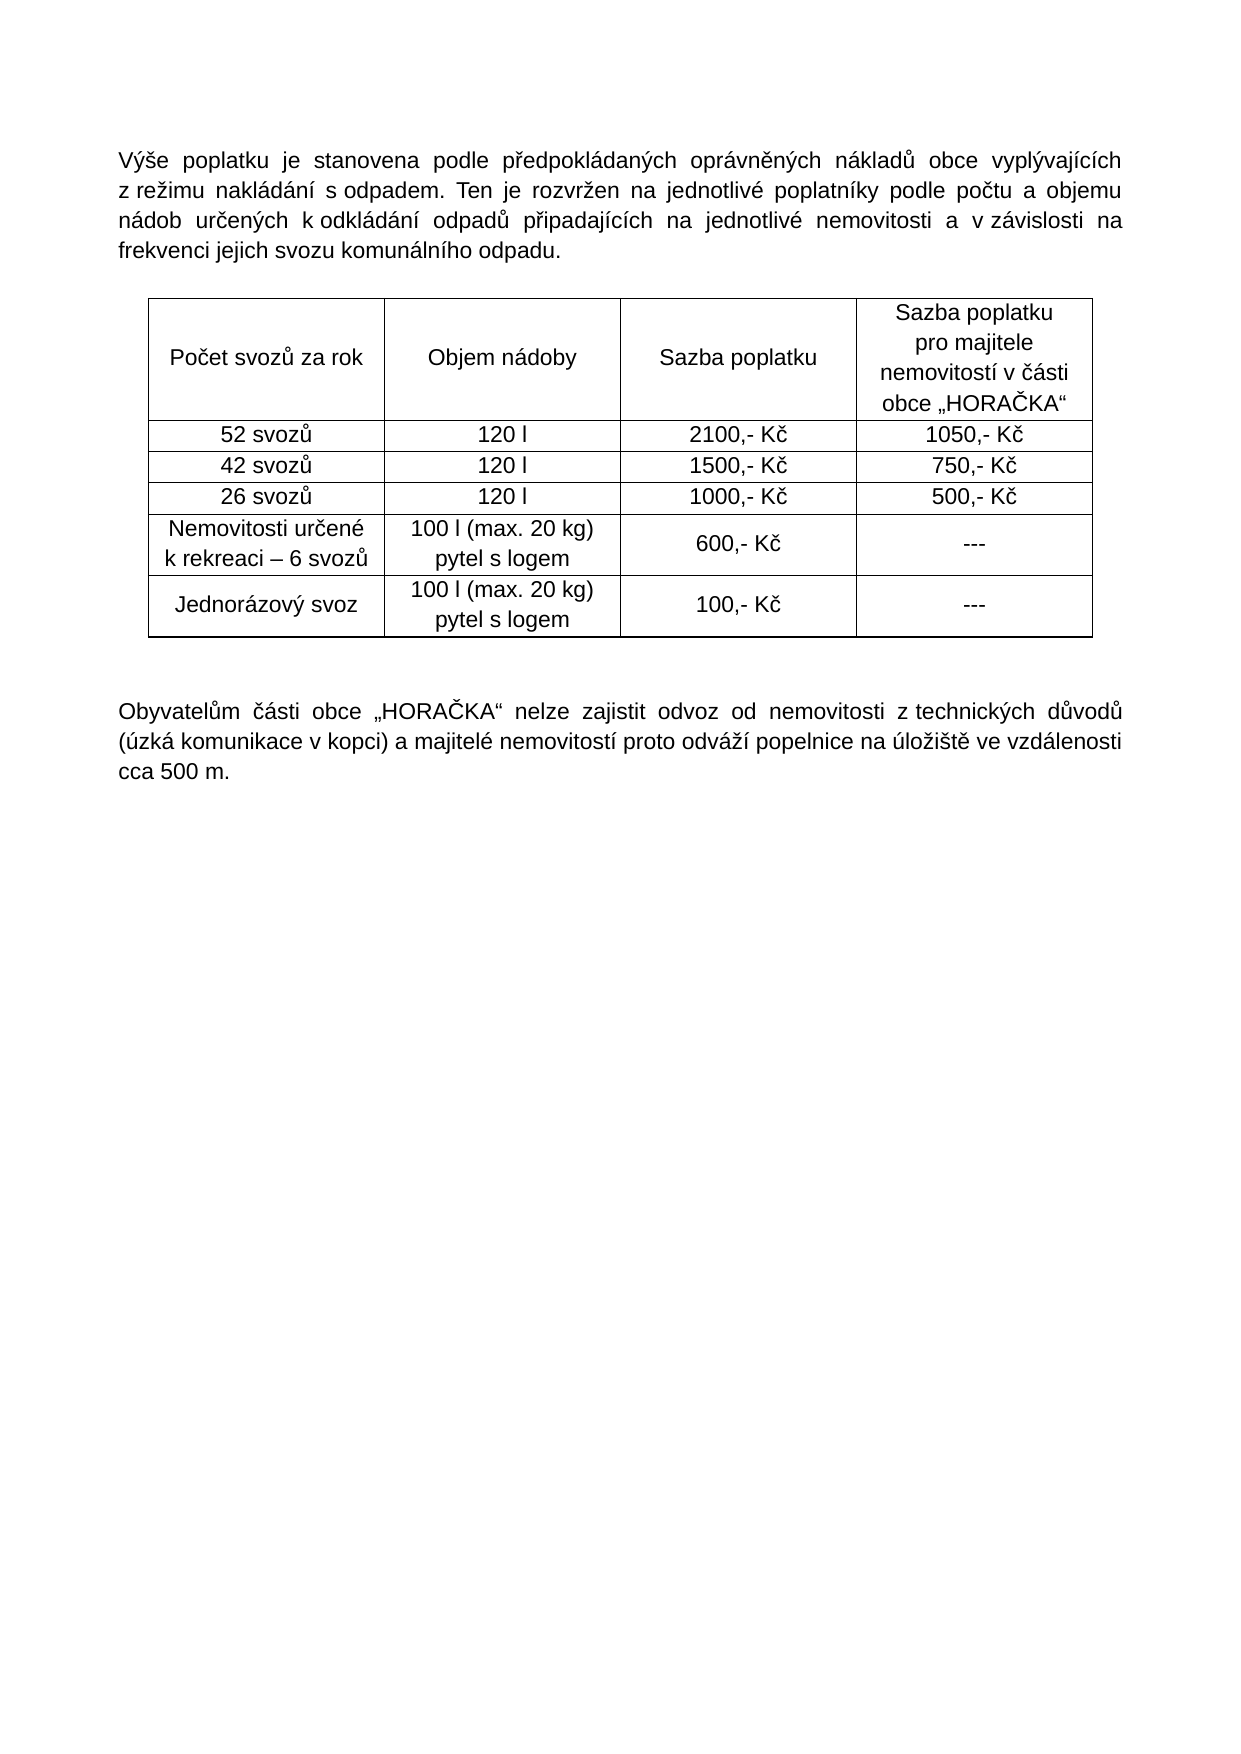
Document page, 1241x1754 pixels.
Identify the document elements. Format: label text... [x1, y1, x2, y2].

table_cell 1500,- Kč [621, 452, 856, 482]
table_cell 1050,- Kč [857, 421, 1092, 451]
table_cell 52 svozů [149, 421, 384, 451]
table_cell 120 l [385, 483, 620, 513]
table_cell 100 l (max. 20 kg) pytel s logem [385, 515, 620, 575]
table_cell Nemovitosti určené k rekreaci – 6 svozů [149, 515, 384, 575]
table_cell 100 l (max. 20 kg) pytel s logem [385, 576, 620, 636]
table_header Počet svozů za rok [149, 299, 384, 420]
table_cell 120 l [385, 452, 620, 482]
table_header Sazba poplatku pro majitele nemovitostí v části obce „HORAČKA“ [857, 299, 1092, 420]
table_header Sazba poplatku [621, 299, 856, 420]
table_cell 100,- Kč [621, 576, 856, 636]
table_cell 42 svozů [149, 452, 384, 482]
table_cell --- [857, 515, 1092, 575]
table_cell 1000,- Kč [621, 483, 856, 513]
table_cell --- [857, 576, 1092, 636]
table_cell 26 svozů [149, 483, 384, 513]
table_cell 750,- Kč [857, 452, 1092, 482]
text Výše poplatku je stanovena podle předpokládaných oprávněných nákladů obce vyplývajících z režimu nakládání s odpadem. Ten je rozvržen na jednotlivé poplatníky podle počtu a objemu nádob určených k odkládání odpadů připadajících na jednotlivé nemovitosti a v závislosti na frekvenci jejich svozu komunálního odpadu. [118, 147, 1122, 264]
table_cell 2100,- Kč [621, 421, 856, 451]
table_cell 500,- Kč [857, 483, 1092, 513]
table_cell Jednorázový svoz [149, 576, 384, 636]
table_header Objem nádoby [385, 299, 620, 420]
text Obyvatelům části obce „HORAČKA“ nelze zajistit odvoz od nemovitosti z technických důvodů (úzká komunikace v kopci) a majitelé nemovitostí proto odváží popelnice na úložiště ve vzdálenosti cca 500 m. [118, 698, 1122, 785]
table_cell 120 l [385, 421, 620, 451]
table_cell 600,- Kč [621, 515, 856, 575]
